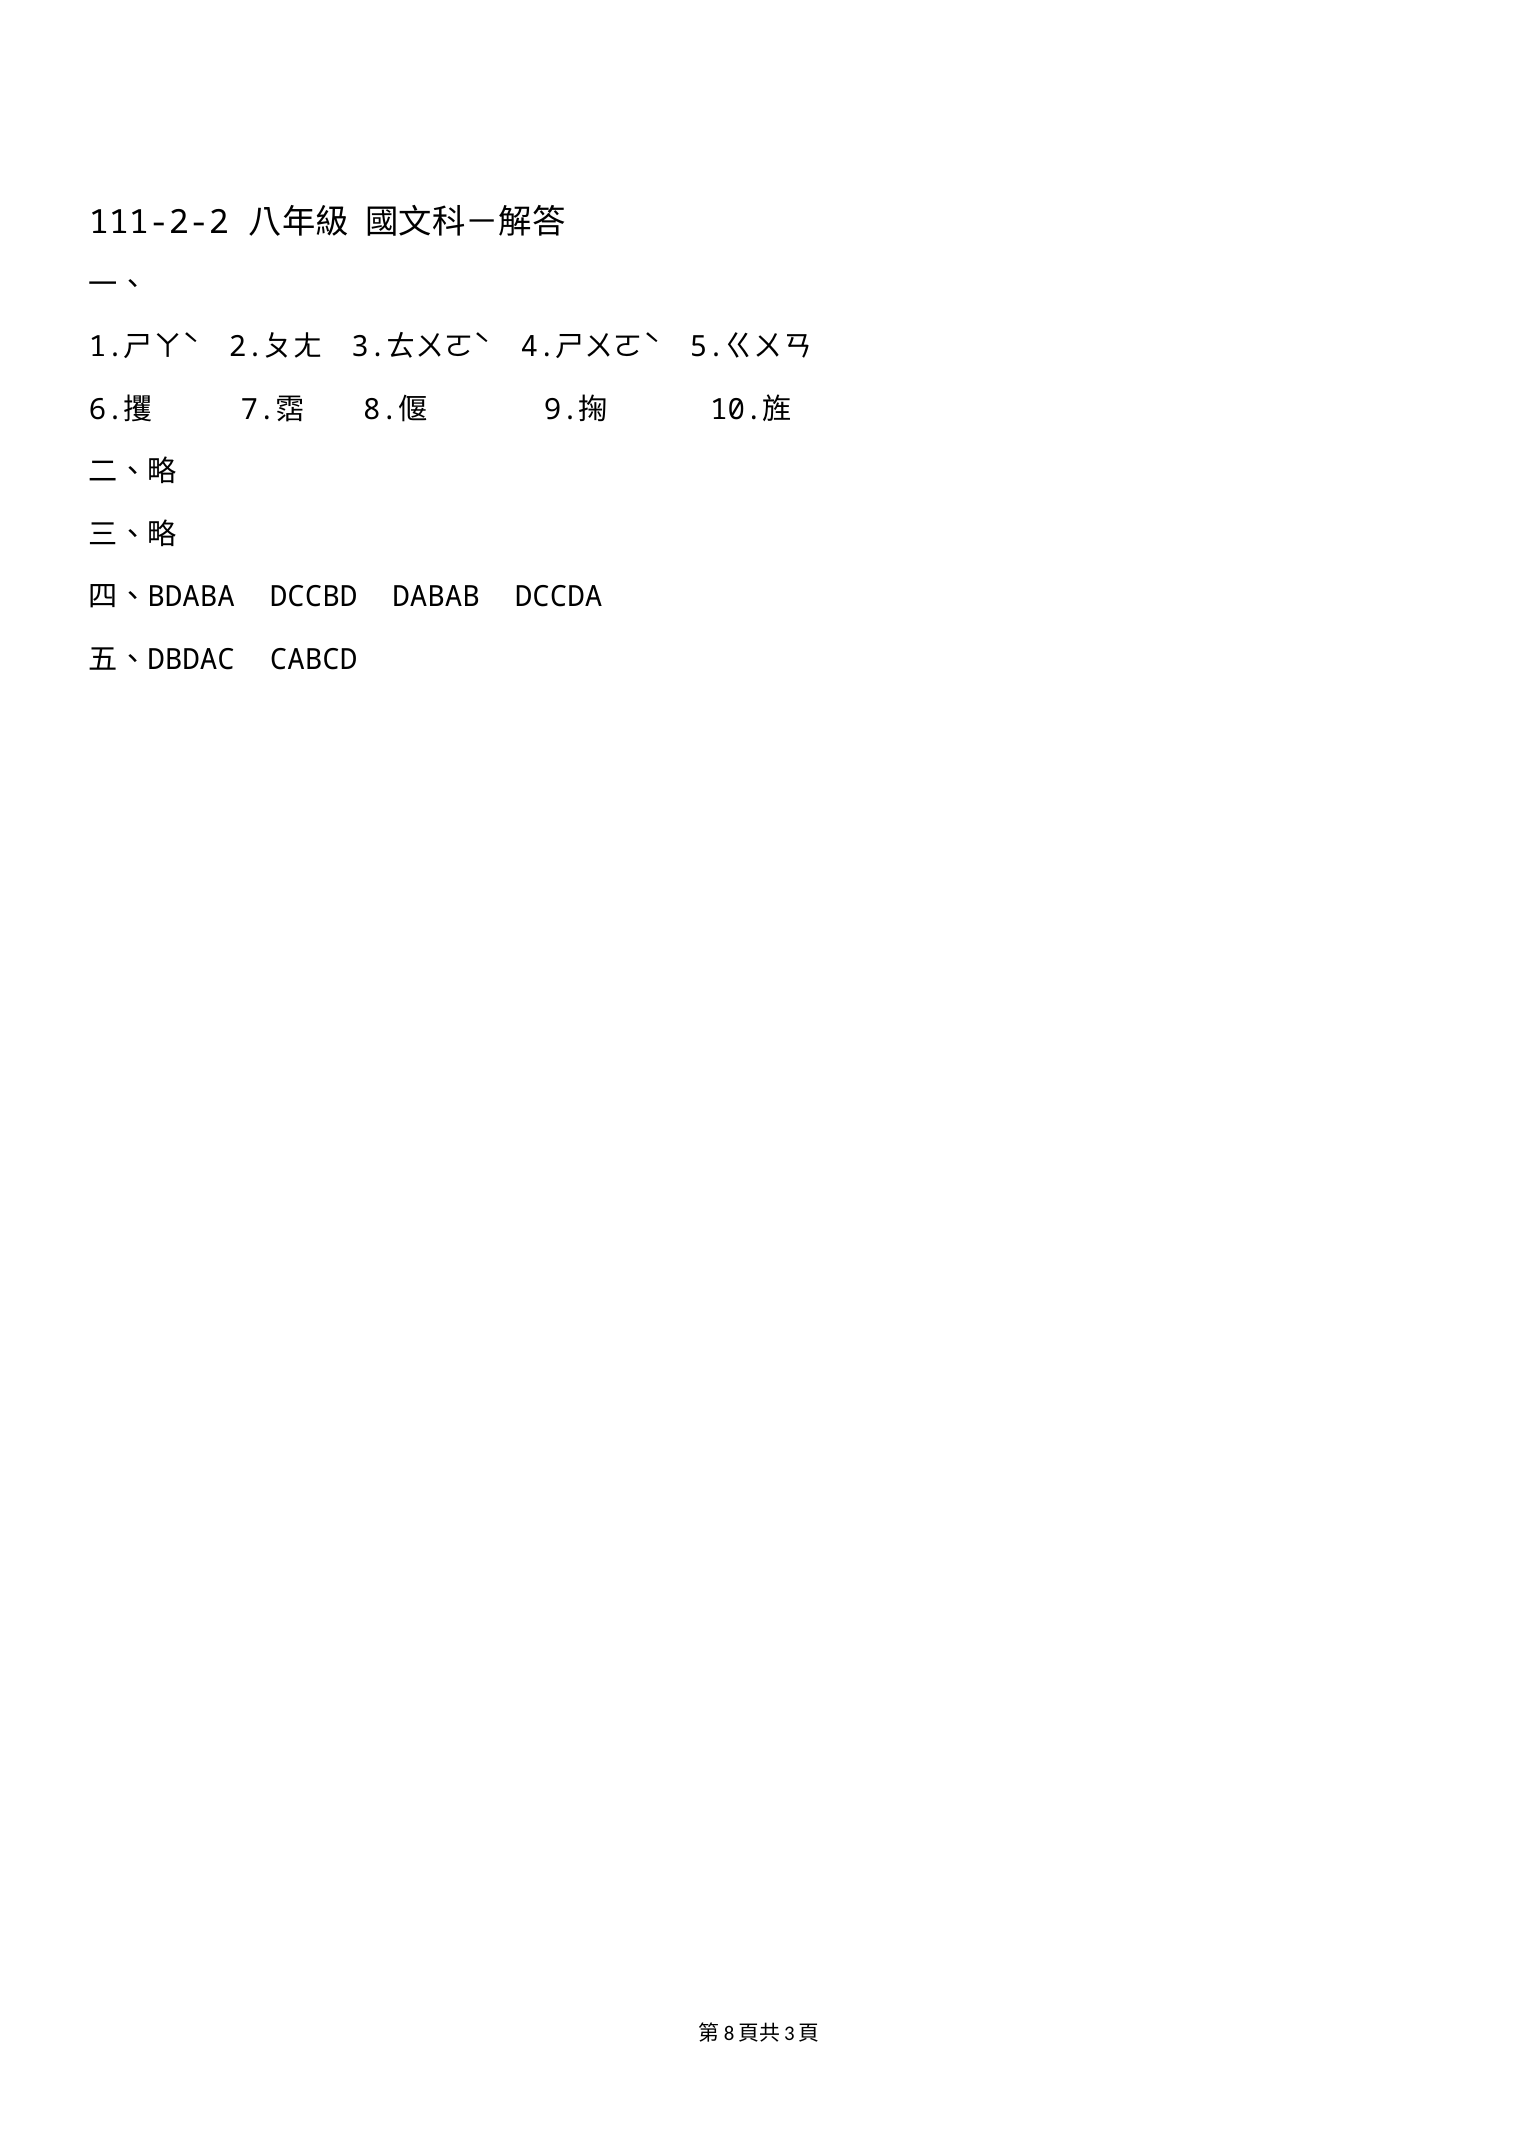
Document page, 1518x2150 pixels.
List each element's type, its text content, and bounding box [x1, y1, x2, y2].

text 二、略 [89, 427, 1429, 490]
text 一、 [89, 240, 1429, 302]
text 五、DBDAC CABCD [89, 615, 1429, 677]
text 四、BDABA DCCBD DABAB DCCDA [89, 552, 1429, 615]
text 1.ㄕㄚˋ 2.ㄆㄤ 3.ㄊㄨㄛˋ 4.ㄕㄨㄛˋ 5.ㄍㄨㄢ [89, 302, 1429, 365]
text 111-2-2 八年級 國文科－解答 [89, 177, 1429, 240]
text 6.攫 7.霑 8.偃 9.掬 10.旌 [89, 365, 1429, 427]
text 三、略 [89, 490, 1429, 552]
